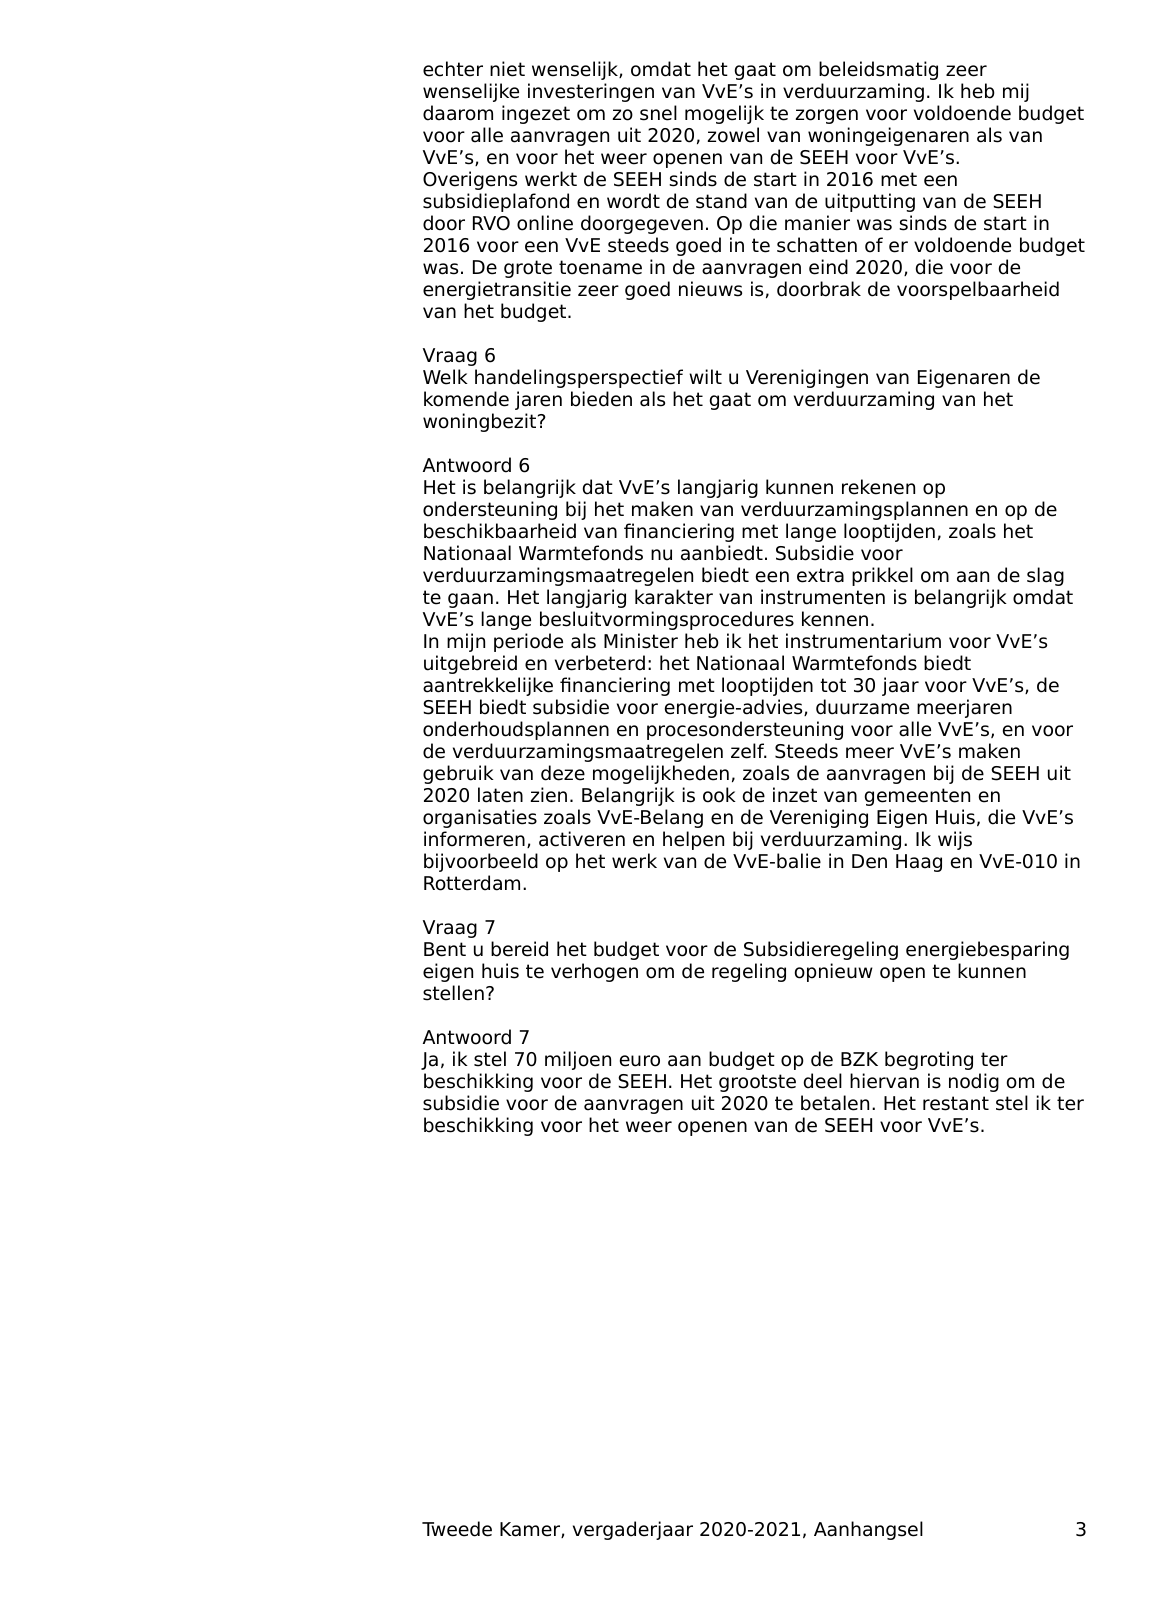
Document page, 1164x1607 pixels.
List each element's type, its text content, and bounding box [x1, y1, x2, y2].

text echter niet wenselijk, omdat het gaat om beleidsmatig zeer wenselijke investeringen van VvE’s in verduurzaming. Ik heb mij daarom ingezet om zo snel mogelijk te zorgen voor voldoende budget voor alle aanvragen uit 2020, zowel van woningeigenaren als van VvE’s, en voor het weer openen van de SEEH voor VvE’s. [422, 59, 1087, 169]
text Welk handelingsperspectief wilt u Verenigingen van Eigenaren de komende jaren bieden als het gaat om verduurzaming van het woningbezit? [422, 367, 1087, 433]
text Vraag 6 [422, 345, 1087, 367]
text Antwoord 6 [422, 455, 1087, 477]
text Antwoord 7 [422, 1027, 1087, 1049]
text Overigens werkt de SEEH sinds de start in 2016 met een subsidieplafond en wordt de stand van de uitputting van de SEEH door RVO online doorgegeven. Op die manier was sinds de start in 2016 voor een VvE steeds goed in te schatten of er voldoende budget was. De grote toename in de aanvragen eind 2020, die voor de energietransitie zeer goed nieuws is, doorbrak de voorspelbaarheid van het budget. [422, 169, 1087, 323]
text Bent u bereid het budget voor de Subsidieregeling energiebesparing eigen huis te verhogen om de regeling opnieuw open te kunnen stellen? [422, 939, 1087, 1005]
text In mijn periode als Minister heb ik het instrumentarium voor VvE’s uitgebreid en verbeterd: het Nationaal Warmtefonds biedt aantrekkelijke financiering met looptijden tot 30 jaar voor VvE’s, de SEEH biedt subsidie voor energie-advies, duurzame meerjaren onderhoudsplannen en procesondersteuning voor alle VvE’s, en voor de verduurzamingsmaatregelen zelf. Steeds meer VvE’s maken gebruik van deze mogelijkheden, zoals de aanvragen bij de SEEH uit 2020 laten zien. Belangrijk is ook de inzet van gemeenten en organisaties zoals VvE-Belang en de Vereniging Eigen Huis, die VvE’s informeren, activeren en helpen bij verduurzaming. Ik wijs bijvoorbeeld op het werk van de VvE-balie in Den Haag en VvE-010 in Rotterdam. [422, 631, 1087, 895]
text Vraag 7 [422, 917, 1087, 939]
text Ja, ik stel 70 miljoen euro aan budget op de BZK begroting ter beschikking voor de SEEH. Het grootste deel hiervan is nodig om de subsidie voor de aanvragen uit 2020 te betalen. Het restant stel ik ter beschikking voor het weer openen van de SEEH voor VvE’s. [422, 1049, 1087, 1137]
text Het is belangrijk dat VvE’s langjarig kunnen rekenen op ondersteuning bij het maken van verduurzamingsplannen en op de beschikbaarheid van financiering met lange looptijden, zoals het Nationaal Warmtefonds nu aanbiedt. Subsidie voor verduurzamingsmaatregelen biedt een extra prikkel om aan de slag te gaan. Het langjarig karakter van instrumenten is belangrijk omdat VvE’s lange besluitvormingsprocedures kennen. [422, 477, 1087, 631]
